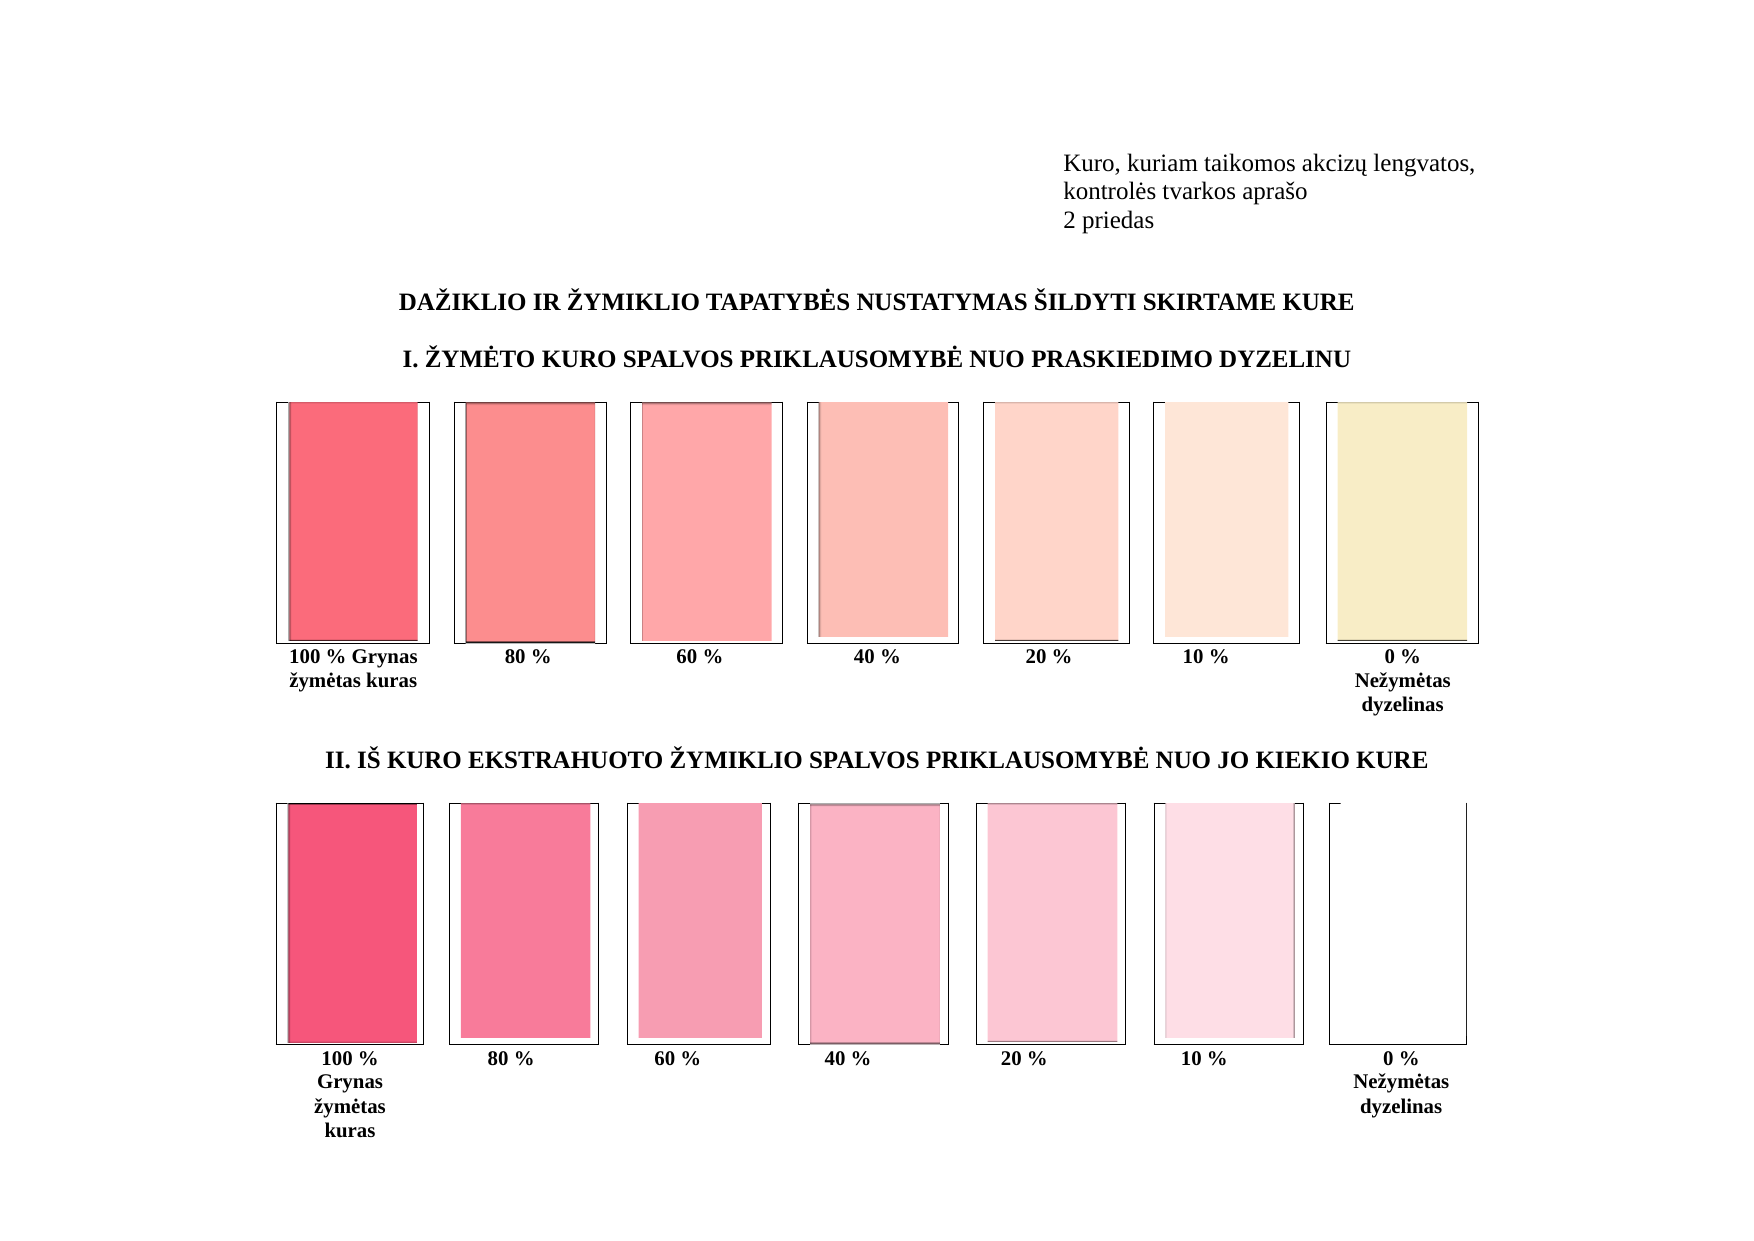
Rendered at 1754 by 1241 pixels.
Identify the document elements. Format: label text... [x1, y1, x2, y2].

table_header [808, 403, 958, 643]
table_cell 20 % [984, 644, 1114, 716]
table_header [1300, 402, 1326, 643]
table_header [599, 803, 627, 1044]
text kontrolės tvarkos aprašo [538, 176, 1636, 205]
table_cell [947, 643, 984, 716]
table_header [799, 804, 810, 1044]
table_header [596, 403, 606, 643]
table_cell [429, 643, 454, 716]
table_header [783, 402, 807, 643]
table_header [277, 804, 423, 1044]
table_cell [1114, 643, 1154, 716]
table_header [1473, 803, 1479, 1044]
table_cell [601, 643, 631, 716]
table_header [1327, 403, 1478, 643]
table_header [430, 402, 454, 643]
table_cell [733, 1044, 792, 1142]
table_header [1130, 402, 1153, 643]
table_header [277, 403, 429, 643]
table_header [977, 804, 1125, 1044]
table_cell [903, 1044, 969, 1142]
table_cell [1259, 1044, 1329, 1142]
table_cell 40 % [807, 644, 947, 716]
table_cell 80 % [454, 644, 601, 716]
table_header [1330, 804, 1466, 1044]
table_header [949, 803, 976, 1044]
table_cell 60 % [623, 1044, 733, 1142]
table_header [940, 804, 948, 1044]
table_cell [1079, 1044, 1149, 1142]
table_cell 0 % Nežymėtas dyzelinas [1326, 644, 1479, 716]
text I. ŽYMĖTO KURO SPALVOS PRIKLAUSOMYBĖ NUO PRASKIEDIMO DYZELINU [118, 344, 1636, 373]
table_cell [1473, 1044, 1479, 1142]
table_cell [768, 643, 807, 716]
table_header [628, 804, 770, 1044]
table_cell 10 % [1149, 1044, 1259, 1142]
table_header [1154, 403, 1299, 643]
text 2 priedas [928, 205, 1636, 234]
text II. IŠ KURO EKSTRAHUOTO ŽYMIKLIO SPALVOS PRIKLAUSOMYBĖ NUO JO KIEKIO KURE [118, 745, 1636, 774]
table_header [1304, 803, 1329, 1044]
table_cell 40 % [792, 1044, 903, 1142]
table_cell [424, 1044, 449, 1142]
table_header [424, 803, 449, 1044]
table_cell 100 % Grynas žymėtas kuras [277, 644, 429, 716]
table_cell [572, 1044, 623, 1142]
text DAŽIKLIO IR ŽYMIKLIO TAPATYBĖS NUSTATYMAS ŠILDYTI SKIRTAME KURE [118, 287, 1636, 315]
text Kuro, kuriam taikomos akcizų lengvatos, [1063, 148, 1636, 176]
table_header [607, 402, 630, 643]
table_cell 80 % [450, 1045, 572, 1142]
table_header [959, 402, 983, 643]
table_header [455, 403, 465, 643]
table_cell 10 % [1154, 644, 1258, 716]
table_header [984, 403, 1129, 643]
table_cell [1258, 643, 1326, 716]
table_header [1126, 803, 1154, 1044]
table_header [631, 403, 782, 643]
table_cell 0 % Nežymėtas dyzelinas [1329, 1044, 1473, 1142]
table_header [1467, 803, 1473, 1044]
table_header [771, 803, 798, 1044]
table_cell 100 % Grynas žymėtas kuras [276, 1045, 423, 1142]
table_header [1155, 804, 1303, 1044]
table_header [450, 804, 598, 1044]
table_cell 20 % [970, 1044, 1079, 1142]
table_cell 60 % [631, 644, 768, 716]
